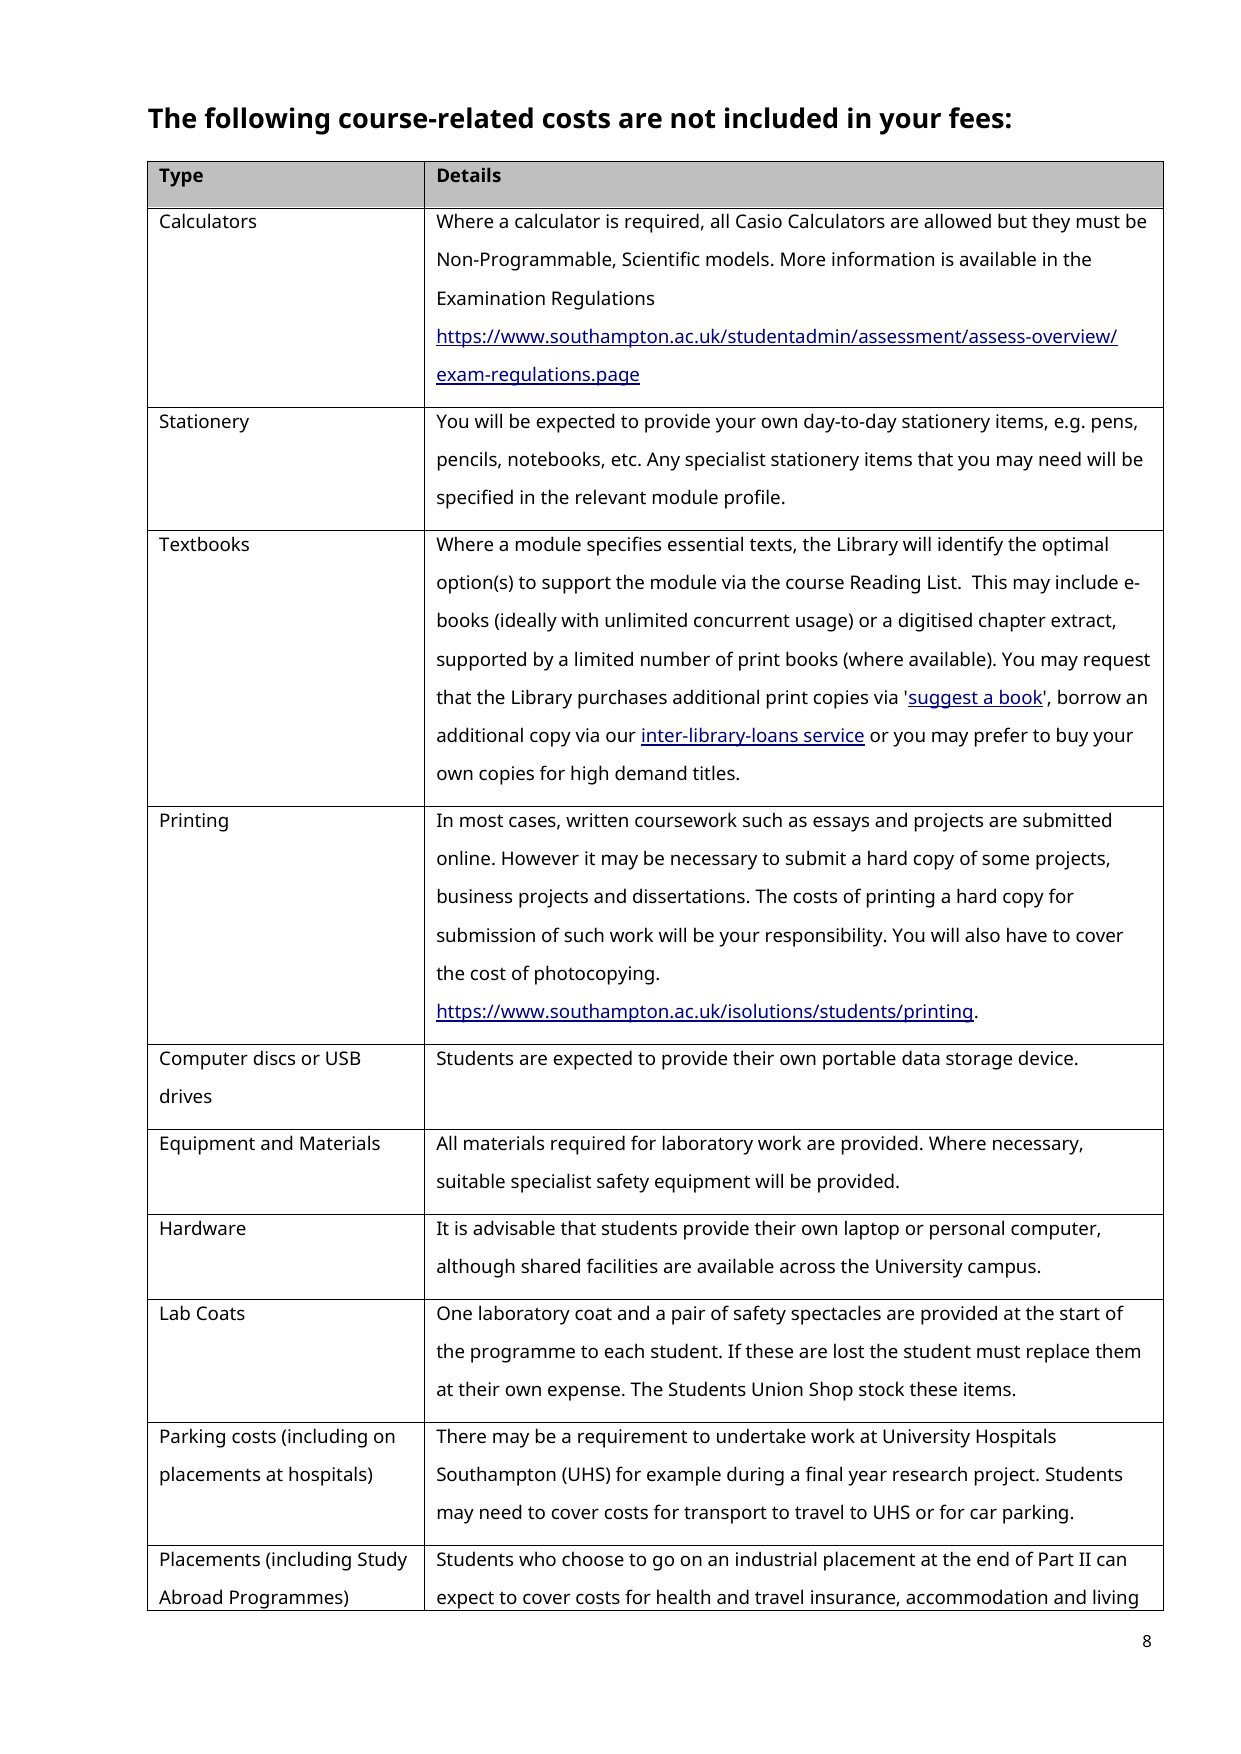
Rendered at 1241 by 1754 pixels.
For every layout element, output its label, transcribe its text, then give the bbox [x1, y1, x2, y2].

table_cell Where a module specifies essential texts, the Library will identify the optimal option(s) to support the module via the course Reading List. This may include e-books (ideally with unlimited concurrent usage) or a digitised chapter extract, supported by a limited number of print books (where available). You may request that the Library purchases additional print copies via 'suggest a book', borrow an additional copy via our inter-library-loans service or you may prefer to buy your own copies for high demand titles. [425, 531, 1163, 806]
table_cell Students who choose to go on an industrial placement at the end of Part II can expect to cover costs for health and travel insurance, accommodation and living [425, 1546, 1163, 1610]
table_cell Hardware [148, 1215, 424, 1299]
table_cell Calculators [148, 209, 424, 407]
table_cell Placements (including Study Abroad Programmes) [148, 1546, 424, 1610]
table_cell One laboratory coat and a pair of safety spectacles are provided at the start of the programme to each student. If these are lost the student must replace them at their own expense. The Students Union Shop stock these items. [425, 1300, 1163, 1422]
table_cell There may be a requirement to undertake work at University Hospitals Southampton (UHS) for example during a final year research project. Students may need to cover costs for transport to travel to UHS or for car parking. [425, 1423, 1163, 1545]
table_cell Students are expected to provide their own portable data storage device. [425, 1045, 1163, 1129]
table_cell Equipment and Materials [148, 1130, 424, 1214]
table_cell All materials required for laboratory work are provided. Where necessary, suitable specialist safety equipment will be provided. [425, 1130, 1163, 1214]
table_header Type [148, 162, 424, 207]
table_header Details [425, 162, 1163, 207]
table_cell Textbooks [148, 531, 424, 806]
table_cell Parking costs (including on placements at hospitals) [148, 1423, 424, 1545]
table_cell In most cases, written coursework such as essays and projects are submitted online. However it may be necessary to submit a hard copy of some projects, business projects and dissertations. The costs of printing a hard copy for submission of such work will be your responsibility. You will also have to cover the cost of photocopying. https://www.southampton.ac.uk/isolutions/students/printing. [425, 807, 1163, 1044]
table_cell You will be expected to provide your own day-to-day stationery items, e.g. pens, pencils, notebooks, etc. Any specialist stationery items that you may need will be specified in the relevant module profile. [425, 408, 1163, 530]
table_cell Printing [148, 807, 424, 1044]
table_cell It is advisable that students provide their own laptop or personal computer, although shared facilities are available across the University campus. [425, 1215, 1163, 1299]
table_cell Where a calculator is required, all Casio Calculators are allowed but they must be Non-Programmable, Scientific models. More information is available in the Examination Regulations https://www.southampton.ac.uk/studentadmin/assessment/assess-overview/exam-regulations.page [425, 209, 1163, 407]
subtitle The following course-related costs are not included in your fees: [148, 99, 1152, 136]
table_cell Lab Coats [148, 1300, 424, 1422]
table_cell Stationery [148, 408, 424, 530]
table_cell Computer discs or USB drives [148, 1045, 424, 1129]
